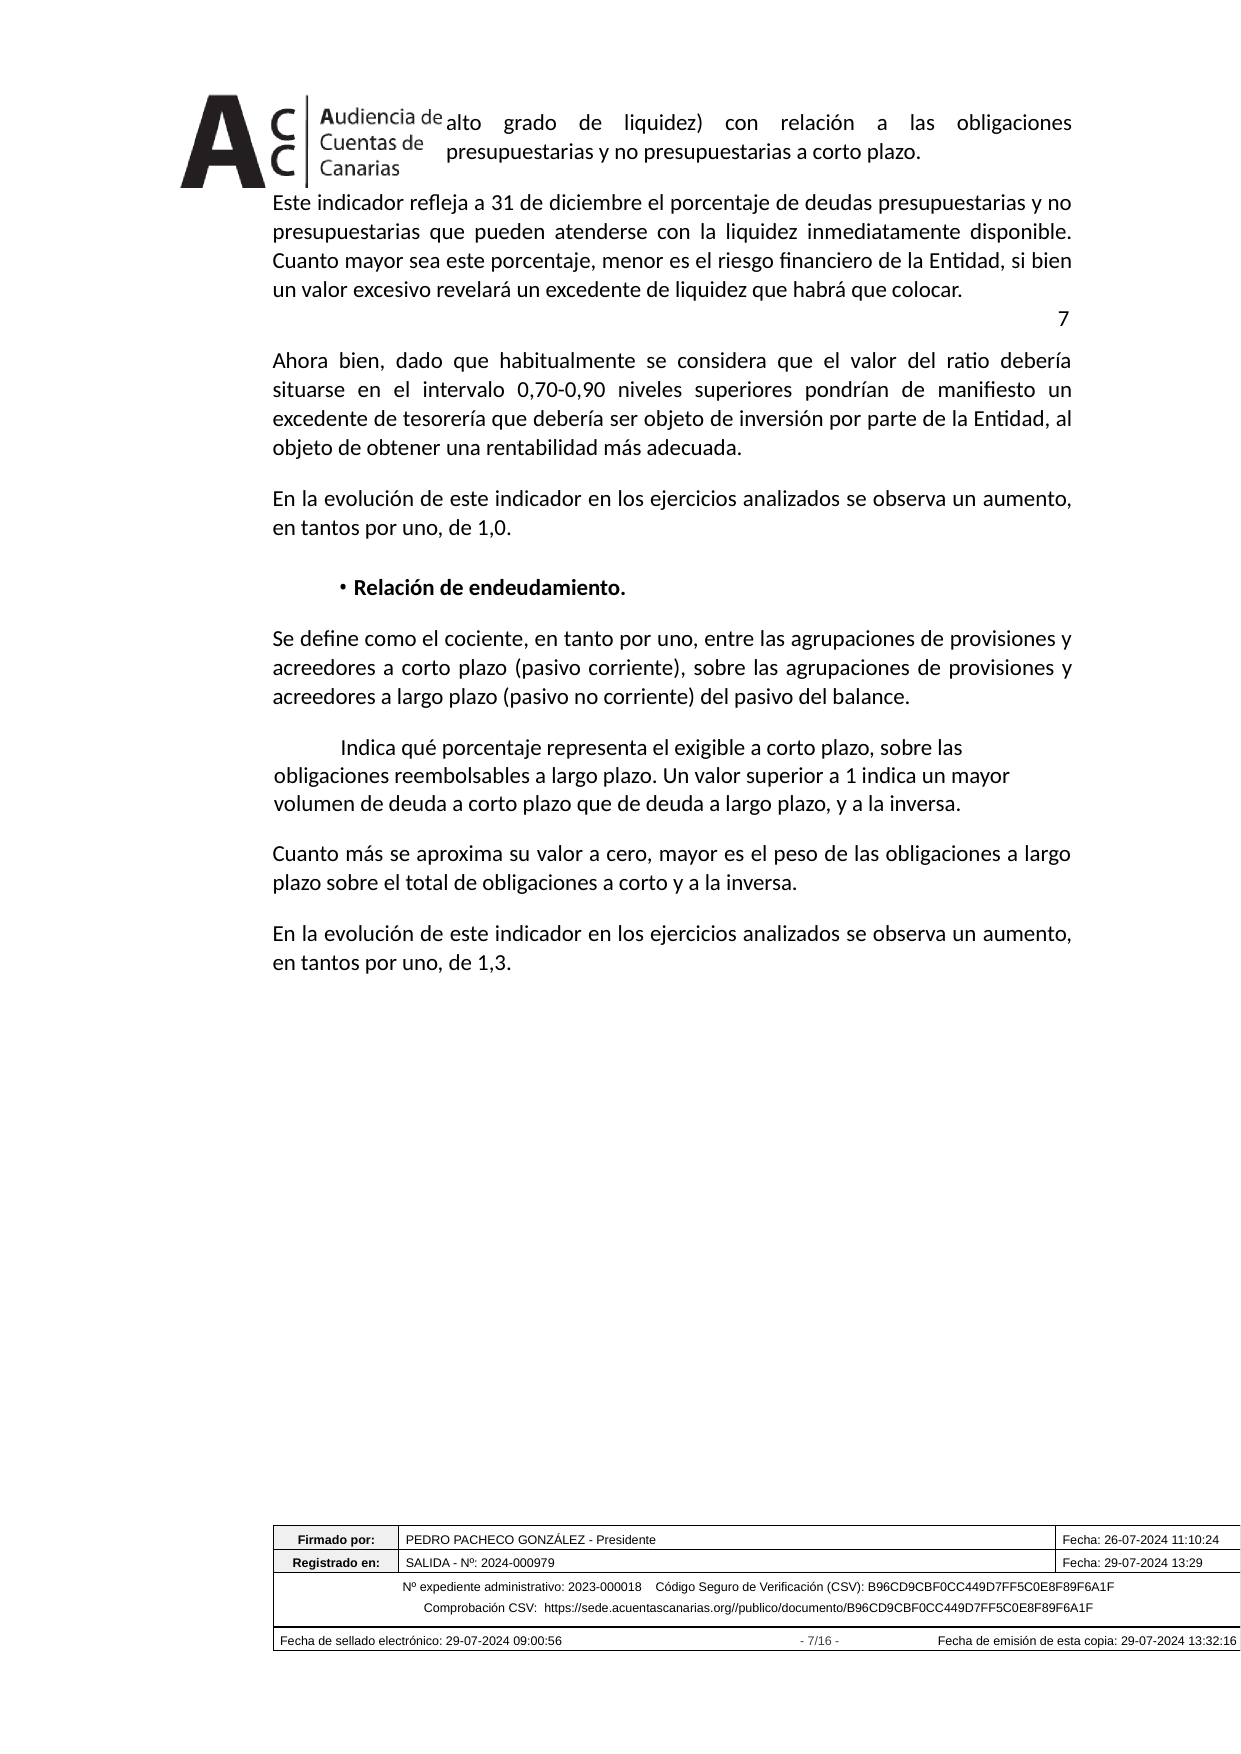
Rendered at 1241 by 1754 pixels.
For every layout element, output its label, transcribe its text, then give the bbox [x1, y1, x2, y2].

text Indica qué porcentaje representa el exigible a corto plazo, sobre las obligaciones reembolsables a largo plazo. Un valor superior a 1 indica un mayor volumen de deuda a corto plazo que de deuda a largo plazo, y a la inversa. [274, 733, 1073, 817]
text En la evolución de este indicador en los ejercicios analizados se observa un aumento, en tantos por uno, de 1,0. [272, 484, 1073, 541]
text Cuanto más se aproxima su valor a cero, mayor es el peso de las obligaciones a largo plazo sobre el total de obligaciones a corto y a la inversa. [272, 839, 1073, 896]
text Ahora bien, dado que habitualmente se considera que el valor del ratio debería situarse en el intervalo 0,70-0,90 niveles superiores pondrían de manifiesto un excedente de tesorería que debería ser objeto de inversión por parte de la Entidad, al objeto de obtener una rentabilidad más adecuada. [272, 346, 1073, 461]
text Este indicador refleja a 31 de diciembre el porcentaje de deudas presupuestarias y no presupuestarias que pueden atenderse con la liquidez inmediatamente disponible. Cuanto mayor sea este porcentaje, menor es el riesgo financiero de la Entidad, si bien un valor excesivo revelará un excedente de liquidez que habrá que colocar. [272, 188, 1073, 303]
text • Relación de endeudamiento. [339, 571, 1073, 602]
text 7 [274, 304, 1074, 333]
text Se define como el cociente, en tanto por uno, entre las agrupaciones de provisiones y acreedores a corto plazo (pasivo corriente), sobre las agrupaciones de provisiones y acreedores a largo plazo (pasivo no corriente) del pasivo del balance. [272, 624, 1073, 710]
text alto grado de liquidez) con relación a las obligaciones presupuestarias y no presupuestarias a corto plazo. [446, 108, 1073, 166]
text En la evolución de este indicador en los ejercicios analizados se observa un aumento, en tantos por uno, de 1,3. [272, 919, 1073, 976]
